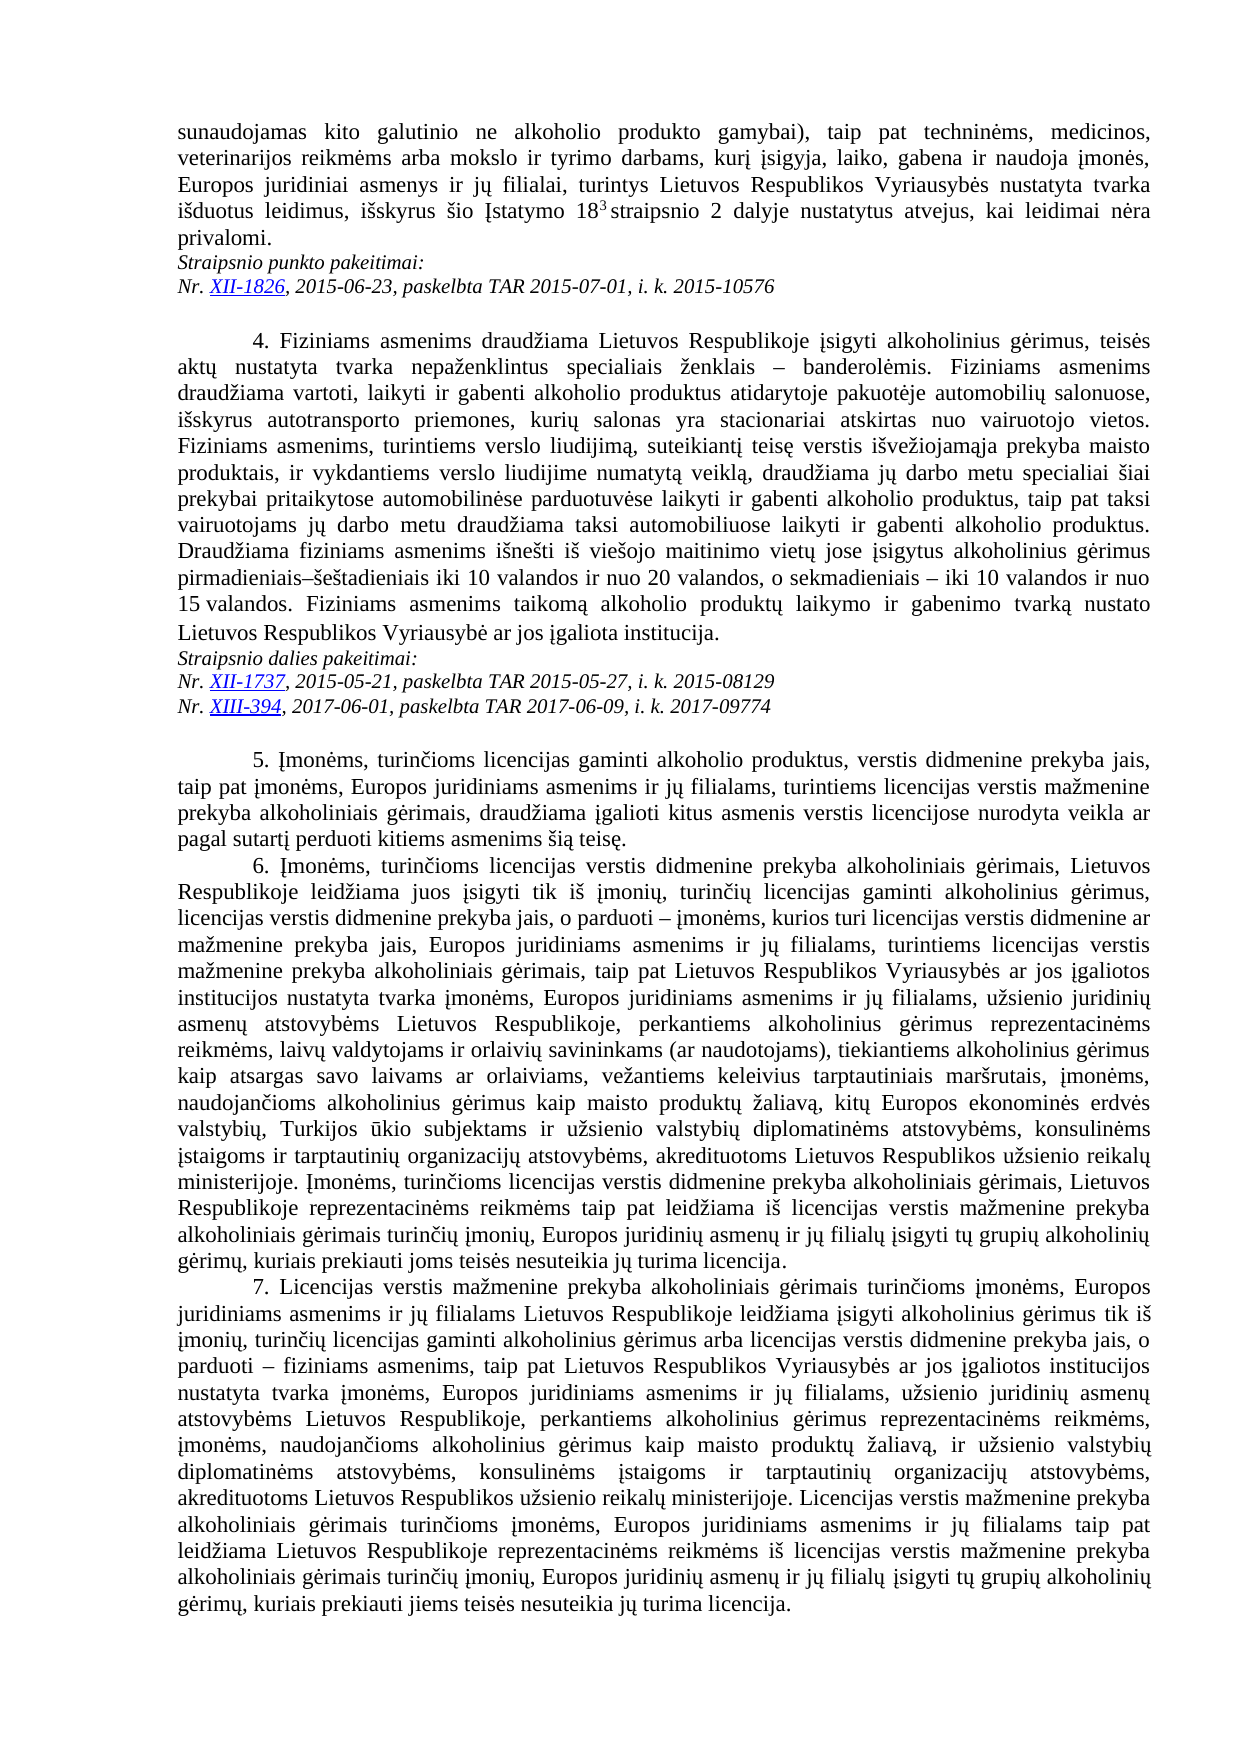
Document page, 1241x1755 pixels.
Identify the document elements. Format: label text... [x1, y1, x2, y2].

text Straipsnio punkto pakeitimai: [177, 250, 1152, 274]
text Nr. XIII-394, 2017-06-01, paskelbta TAR 2017-06-09, i. k. 2017-09774 [177, 693, 1152, 718]
text sunaudojamas kito galutinio ne alkoholio produkto gamybai), taip pat techninėms, medicinos, veterinarijos reikmėms arba mokslo ir tyrimo darbams, kurį įsigyja, laiko, gabena ir naudoja įmonės, Europos juridiniai asmenys ir jų filialai, turintys Lietuvos Respublikos Vyriausybės nustatyta tvarka išduotus leidimus, išskyrus šio Įstatymo 183 straipsnio 2 dalyje nustatytus atvejus, kai leidimai nėra privalomi. [177, 118, 1152, 250]
text 5. Įmonėms, turinčioms licencijas gaminti alkoholio produktus, verstis didmenine prekyba jais, taip pat įmonėms, Europos juridiniams asmenims ir jų filialams, turintiems licencijas verstis mažmenine prekyba alkoholiniais gėrimais, draudžiama įgalioti kitus asmenis verstis licencijose nurodyta veikla ar pagal sutartį perduoti kitiems asmenims šią teisę. [177, 746, 1152, 852]
text 6. Įmonėms, turinčioms licencijas verstis didmenine prekyba alkoholiniais gėrimais, Lietuvos Respublikoje leidžiama juos įsigyti tik iš įmonių, turinčių licencijas gaminti alkoholinius gėrimus, licencijas verstis didmenine prekyba jais, o parduoti – įmonėms, kurios turi licencijas verstis didmenine ar mažmenine prekyba jais, Europos juridiniams asmenims ir jų filialams, turintiems licencijas verstis mažmenine prekyba alkoholiniais gėrimais, taip pat Lietuvos Respublikos Vyriausybės ar jos įgaliotos institucijos nustatyta tvarka įmonėms, Europos juridiniams asmenims ir jų filialams, užsienio juridinių asmenų atstovybėms Lietuvos Respublikoje, perkantiems alkoholinius gėrimus reprezentacinėms reikmėms, laivų valdytojams ir orlaivių savininkams (ar naudotojams), tiekiantiems alkoholinius gėrimus kaip atsargas savo laivams ar orlaiviams, vežantiems keleivius tarptautiniais maršrutais, įmonėms, naudojančioms alkoholinius gėrimus kaip maisto produktų žaliavą, kitų Europos ekonominės erdvės valstybių, Turkijos ūkio subjektams ir užsienio valstybių diplomatinėms atstovybėms, konsulinėms įstaigoms ir tarptautinių organizacijų atstovybėms, akredituotoms Lietuvos Respublikos užsienio reikalų ministerijoje. Įmonėms, turinčioms licencijas verstis didmenine prekyba alkoholiniais gėrimais, Lietuvos Respublikoje reprezentacinėms reikmėms taip pat leidžiama iš licencijas verstis mažmenine prekyba alkoholiniais gėrimais turinčių įmonių, Europos juridinių asmenų ir jų filialų įsigyti tų grupių alkoholinių gėrimų, kuriais prekiauti joms teisės nesuteikia jų turima licencija. [177, 852, 1152, 1273]
text 7. Licencijas verstis mažmenine prekyba alkoholiniais gėrimais turinčioms įmonėms, Europos juridiniams asmenims ir jų filialams Lietuvos Respublikoje leidžiama įsigyti alkoholinius gėrimus tik iš įmonių, turinčių licencijas gaminti alkoholinius gėrimus arba licencijas verstis didmenine prekyba jais, o parduoti – fiziniams asmenims, taip pat Lietuvos Respublikos Vyriausybės ar jos įgaliotos institucijos nustatyta tvarka įmonėms, Europos juridiniams asmenims ir jų filialams, užsienio juridinių asmenų atstovybėms Lietuvos Respublikoje, perkantiems alkoholinius gėrimus reprezentacinėms reikmėms, įmonėms, naudojančioms alkoholinius gėrimus kaip maisto produktų žaliavą, ir užsienio valstybių diplomatinėms atstovybėms, konsulinėms įstaigoms ir tarptautinių organizacijų atstovybėms, akredituotoms Lietuvos Respublikos užsienio reikalų ministerijoje. Licencijas verstis mažmenine prekyba alkoholiniais gėrimais turinčioms įmonėms, Europos juridiniams asmenims ir jų filialams taip pat leidžiama Lietuvos Respublikoje reprezentacinėms reikmėms iš licencijas verstis mažmenine prekyba alkoholiniais gėrimais turinčių įmonių, Europos juridinių asmenų ir jų filialų įsigyti tų grupių alkoholinių gėrimų, kuriais prekiauti jiems teisės nesuteikia jų turima licencija. [177, 1273, 1152, 1616]
text Straipsnio dalies pakeitimai: [177, 645, 1152, 669]
text Nr. XII-1737, 2015-05-21, paskelbta TAR 2015-05-27, i. k. 2015-08129 [177, 669, 1152, 693]
text 4. Fiziniams asmenims draudžiama Lietuvos Respublikoje įsigyti alkoholinius gėrimus, teisės aktų nustatyta tvarka nepaženklintus specialiais ženklais – banderolėmis. Fiziniams asmenims draudžiama vartoti, laikyti ir gabenti alkoholio produktus atidarytoje pakuotėje automobilių salonuose, išskyrus autotransporto priemones, kurių salonas yra stacionariai atskirtas nuo vairuotojo vietos. Fiziniams asmenims, turintiems verslo liudijimą, suteikiantį teisę verstis išvežiojamąja prekyba maisto produktais, ir vykdantiems verslo liudijime numatytą veiklą, draudžiama jų darbo metu specialiai šiai prekybai pritaikytose automobilinėse parduotuvėse laikyti ir gabenti alkoholio produktus, taip pat taksi vairuotojams jų darbo metu draudžiama taksi automobiliuose laikyti ir gabenti alkoholio produktus. Draudžiama fiziniams asmenims išnešti iš viešojo maitinimo vietų jose įsigytus alkoholinius gėrimus pirmadieniais–šeštadieniais iki 10 valandos ir nuo 20 valandos, o sekmadieniais – iki 10 valandos ir nuo 15 valandos. Fiziniams asmenims taikomą alkoholio produktų laikymo ir gabenimo tvarką nustato Lietuvos Respublikos Vyriausybė ar jos įgaliota institucija. [177, 327, 1152, 645]
text Nr. XII-1826, 2015-06-23, paskelbta TAR 2015-07-01, i. k. 2015-10576 [177, 274, 1152, 298]
